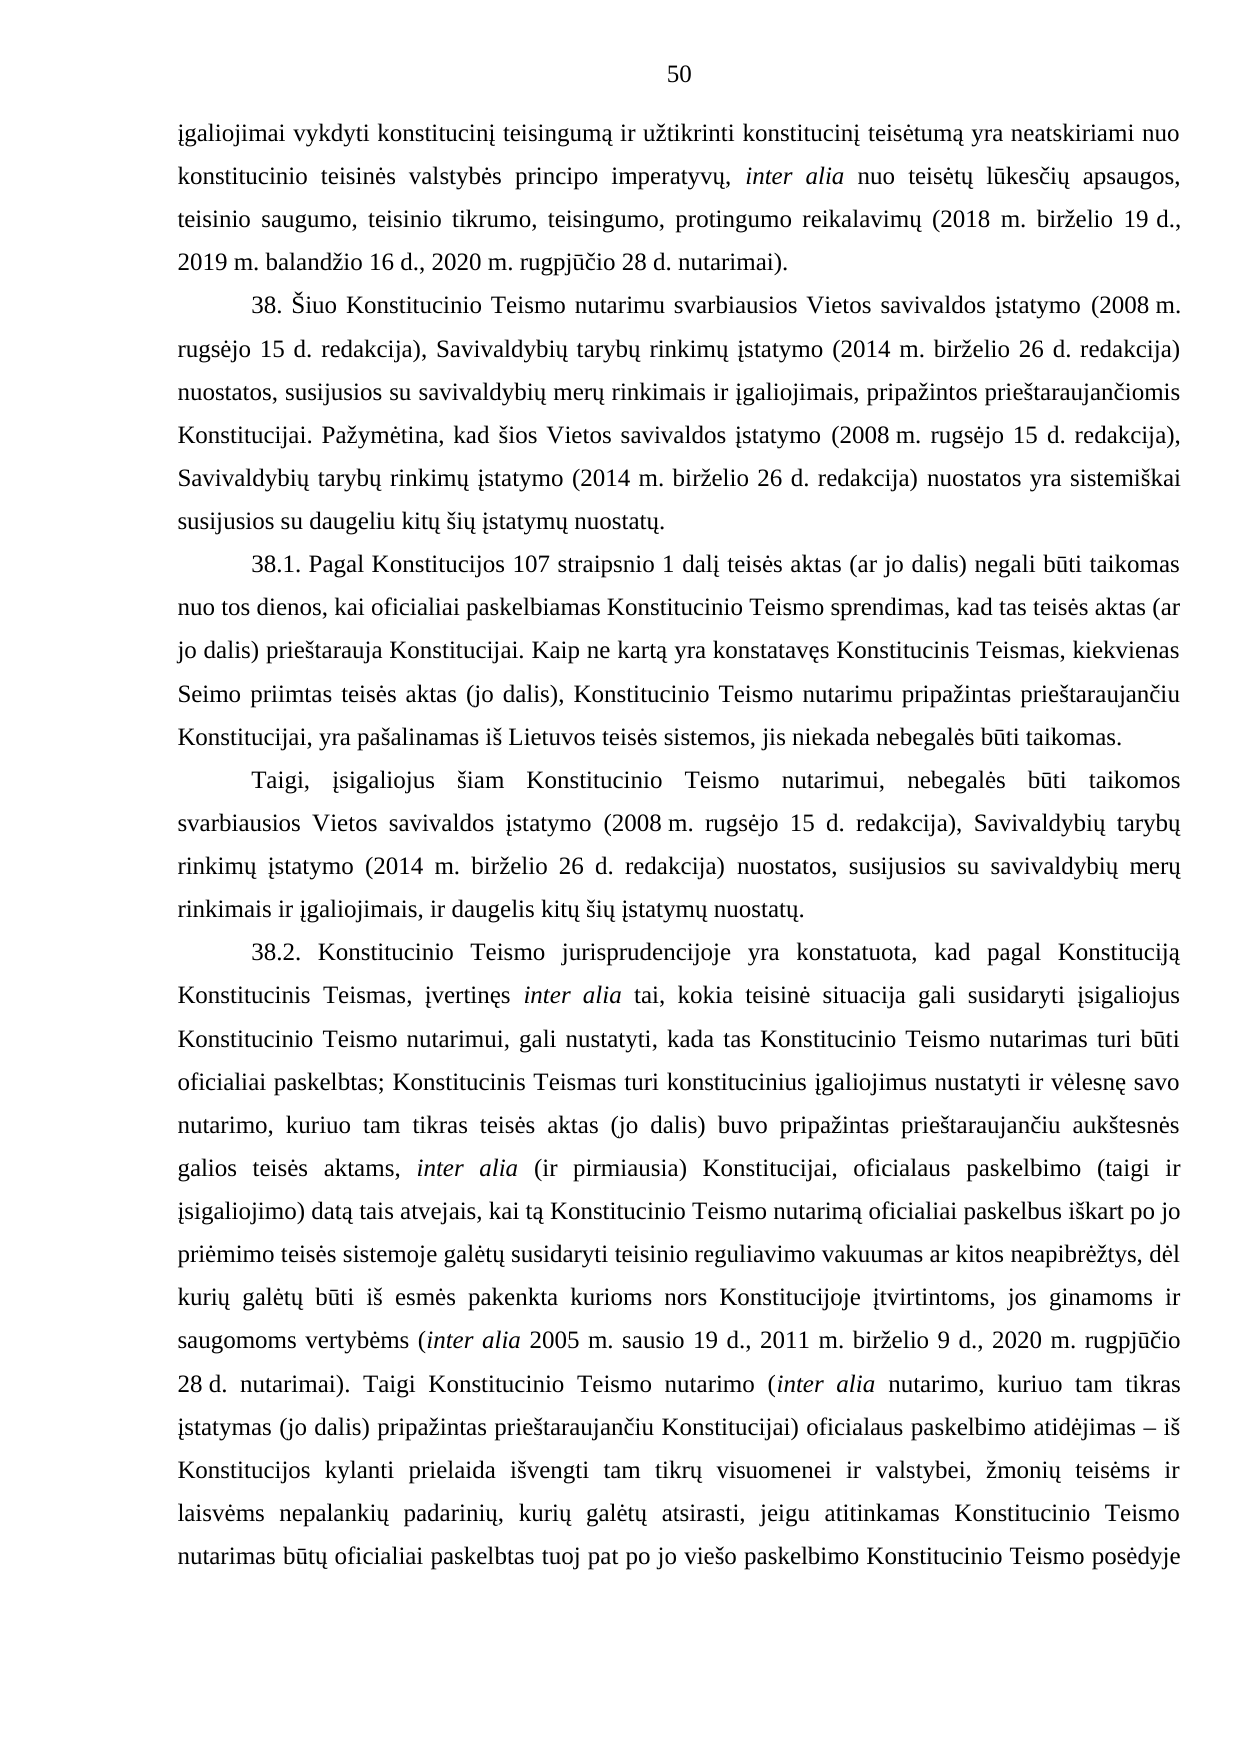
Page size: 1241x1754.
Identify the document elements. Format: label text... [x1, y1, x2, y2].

text 38.1. Pagal Konstitucijos 107 straipsnio 1 dalį teisės aktas (ar jo dalis) negali būti taikomas nuo tos dienos, kai oficialiai paskelbiamas Konstitucinio Teismo sprendimas, kad tas teisės aktas (ar jo dalis) prieštarauja Konstitucijai. Kaip ne kartą yra konstatavęs Konstitucinis Teismas, kiekvienas Seimo priimtas teisės aktas (jo dalis), Konstitucinio Teismo nutarimu pripažintas prieštaraujančiu Konstitucijai, yra pašalinamas iš Lietuvos teisės sistemos, jis niekada nebegalės būti taikomas. [177, 549, 1181, 751]
text 38.2. Konstitucinio Teismo jurisprudencijoje yra konstatuota, kad pagal Konstituciją Konstitucinis Teismas, įvertinęs inter alia tai, kokia teisinė situacija gali susidaryti įsigaliojus Konstitucinio Teismo nutarimui, gali nustatyti, kada tas Konstitucinio Teismo nutarimas turi būti oficialiai paskelbtas; Konstitucinis Teismas turi konstitucinius įgaliojimus nustatyti ir vėlesnę savo nutarimo, kuriuo tam tikras teisės aktas (jo dalis) buvo pripažintas prieštaraujančiu aukštesnės galios teisės aktams, inter alia (ir pirmiausia) Konstitucijai, oficialaus paskelbimo (taigi ir įsigaliojimo) datą tais atvejais, kai tą Konstitucinio Teismo nutarimą oficialiai paskelbus iškart po jo priėmimo teisės sistemoje galėtų susidaryti teisinio reguliavimo vakuumas ar kitos neapibrėžtys, dėl kurių galėtų būti iš esmės pakenkta kurioms nors Konstitucijoje įtvirtintoms, jos ginamoms ir saugomoms vertybėms (inter alia 2005 m. sausio 19 d., 2011 m. birželio 9 d., 2020 m. rugpjūčio 28 d. nutarimai). Taigi Konstitucinio Teismo nutarimo (inter alia nutarimo, kuriuo tam tikras įstatymas (jo dalis) pripažintas prieštaraujančiu Konstitucijai) oficialaus paskelbimo atidėjimas – iš Konstitucijos kylanti prielaida išvengti tam tikrų visuomenei ir valstybei, žmonių teisėms ir laisvėms nepalankių padarinių, kurių galėtų atsirasti, jeigu atitinkamas Konstitucinio Teismo nutarimas būtų oficialiai paskelbtas tuoj pat po jo viešo paskelbimo Konstitucinio Teismo posėdyje [177, 937, 1181, 1570]
text 38. Šiuo Konstitucinio Teismo nutarimu svarbiausios Vietos savivaldos įstatymo (2008 m. rugsėjo 15 d. redakcija), Savivaldybių tarybų rinkimų įstatymo (2014 m. birželio 26 d. redakcija) nuostatos, susijusios su savivaldybių merų rinkimais ir įgaliojimais, pripažintos prieštaraujančiomis Konstitucijai. Pažymėtina, kad šios Vietos savivaldos įstatymo (2008 m. rugsėjo 15 d. redakcija), Savivaldybių tarybų rinkimų įstatymo (2014 m. birželio 26 d. redakcija) nuostatos yra sistemiškai susijusios su daugeliu kitų šių įstatymų nuostatų. [177, 291, 1181, 535]
text Taigi, įsigaliojus šiam Konstitucinio Teismo nutarimui, nebegalės būti taikomos svarbiausios Vietos savivaldos įstatymo (2008 m. rugsėjo 15 d. redakcija), Savivaldybių tarybų rinkimų įstatymo (2014 m. birželio 26 d. redakcija) nuostatos, susijusios su savivaldybių merų rinkimais ir įgaliojimais, ir daugelis kitų šių įstatymų nuostatų. [177, 765, 1181, 923]
text įgaliojimai vykdyti konstitucinį teisingumą ir užtikrinti konstitucinį teisėtumą yra neatskiriami nuo konstitucinio teisinės valstybės principo imperatyvų, inter alia nuo teisėtų lūkesčių apsaugos, teisinio saugumo, teisinio tikrumo, teisingumo, protingumo reikalavimų (2018 m. birželio 19 d., 2019 m. balandžio 16 d., 2020 m. rugpjūčio 28 d. nutarimai). [177, 118, 1181, 276]
